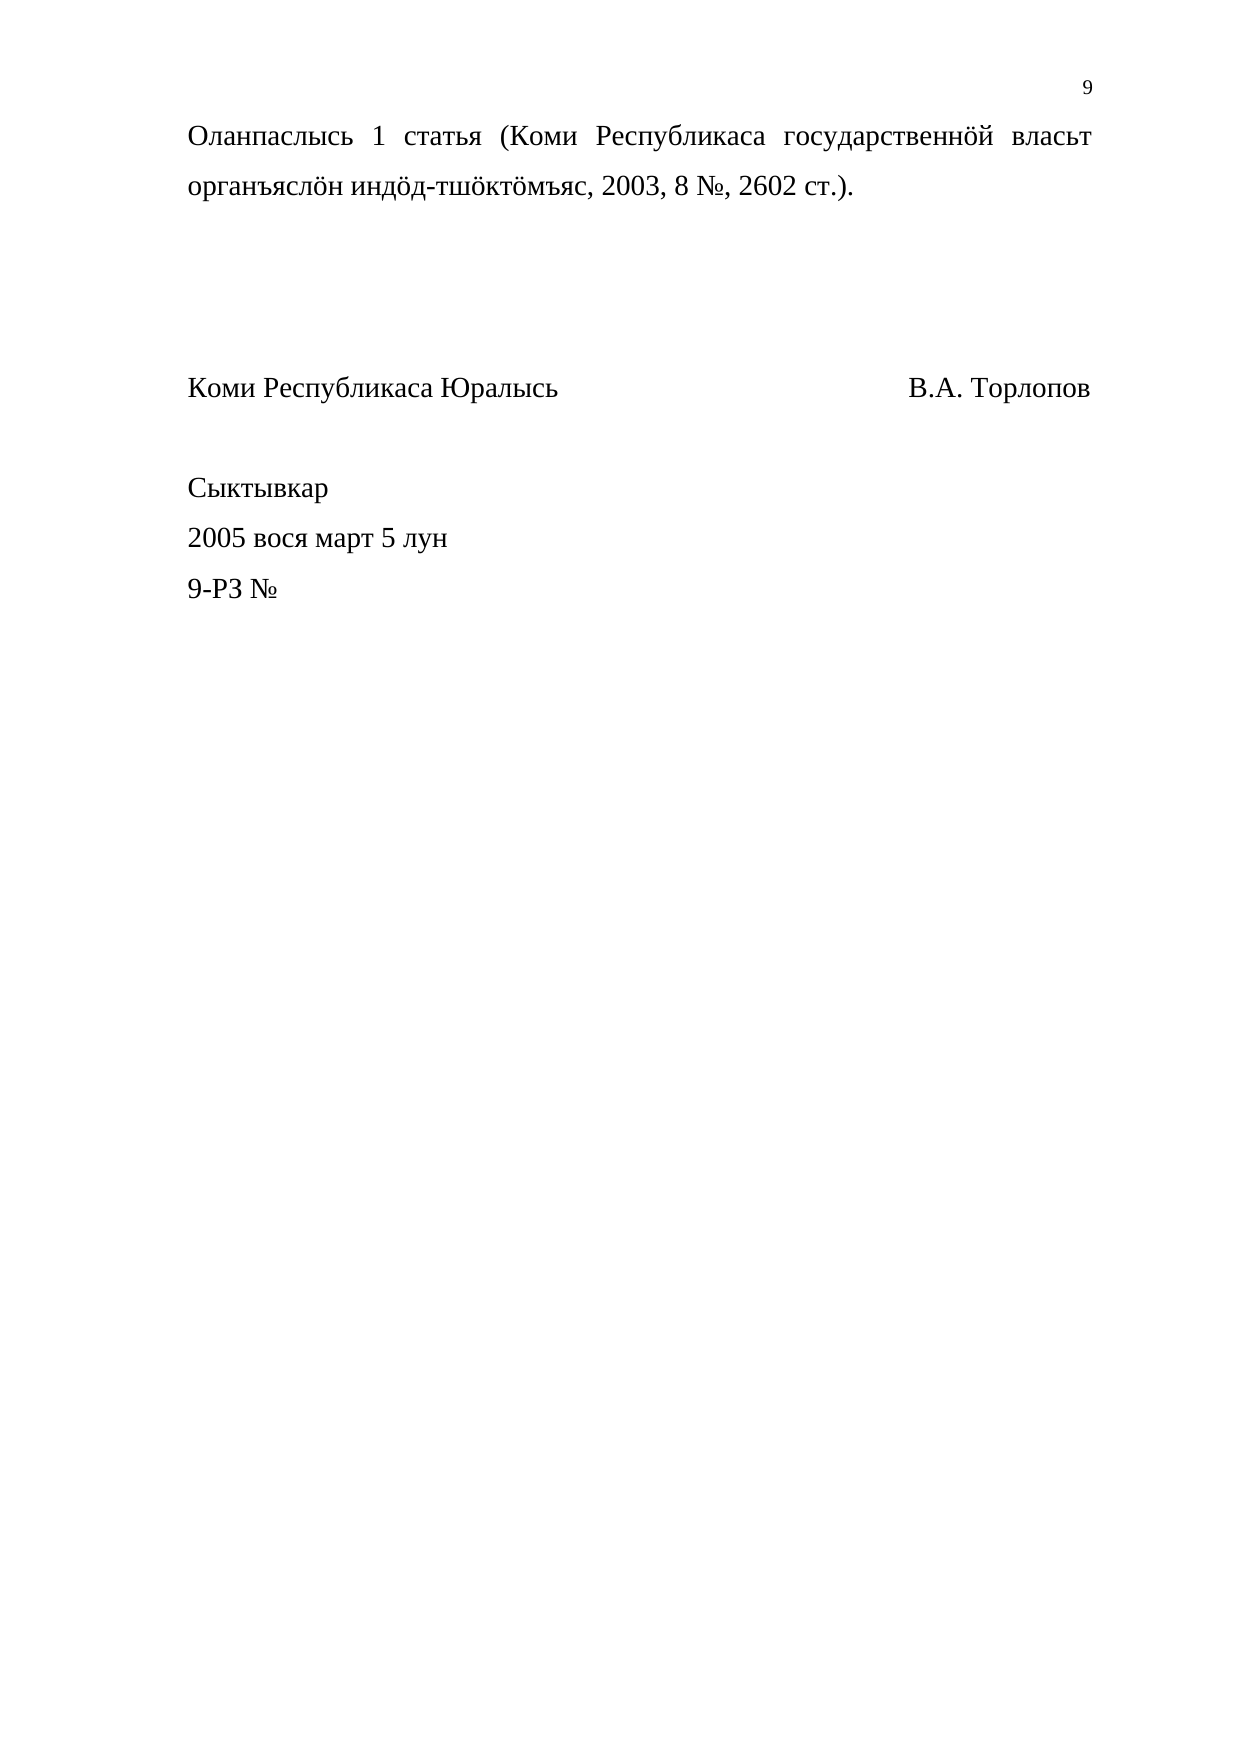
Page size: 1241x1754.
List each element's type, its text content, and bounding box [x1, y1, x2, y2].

text Сыктывкар [187, 470, 1093, 504]
text Коми Республикаса Юралысь В.А. Торлопов [187, 370, 1093, 403]
text Оланпаслысь 1 статья (Коми Республикаса государственнöй власьт органъяслöн индöд-тшöктöмъяс, 2003, 8 №, 2602 ст.). [187, 118, 1093, 202]
text 2005 вося март 5 лун [187, 521, 1093, 554]
text 9-РЗ № [187, 571, 1093, 604]
